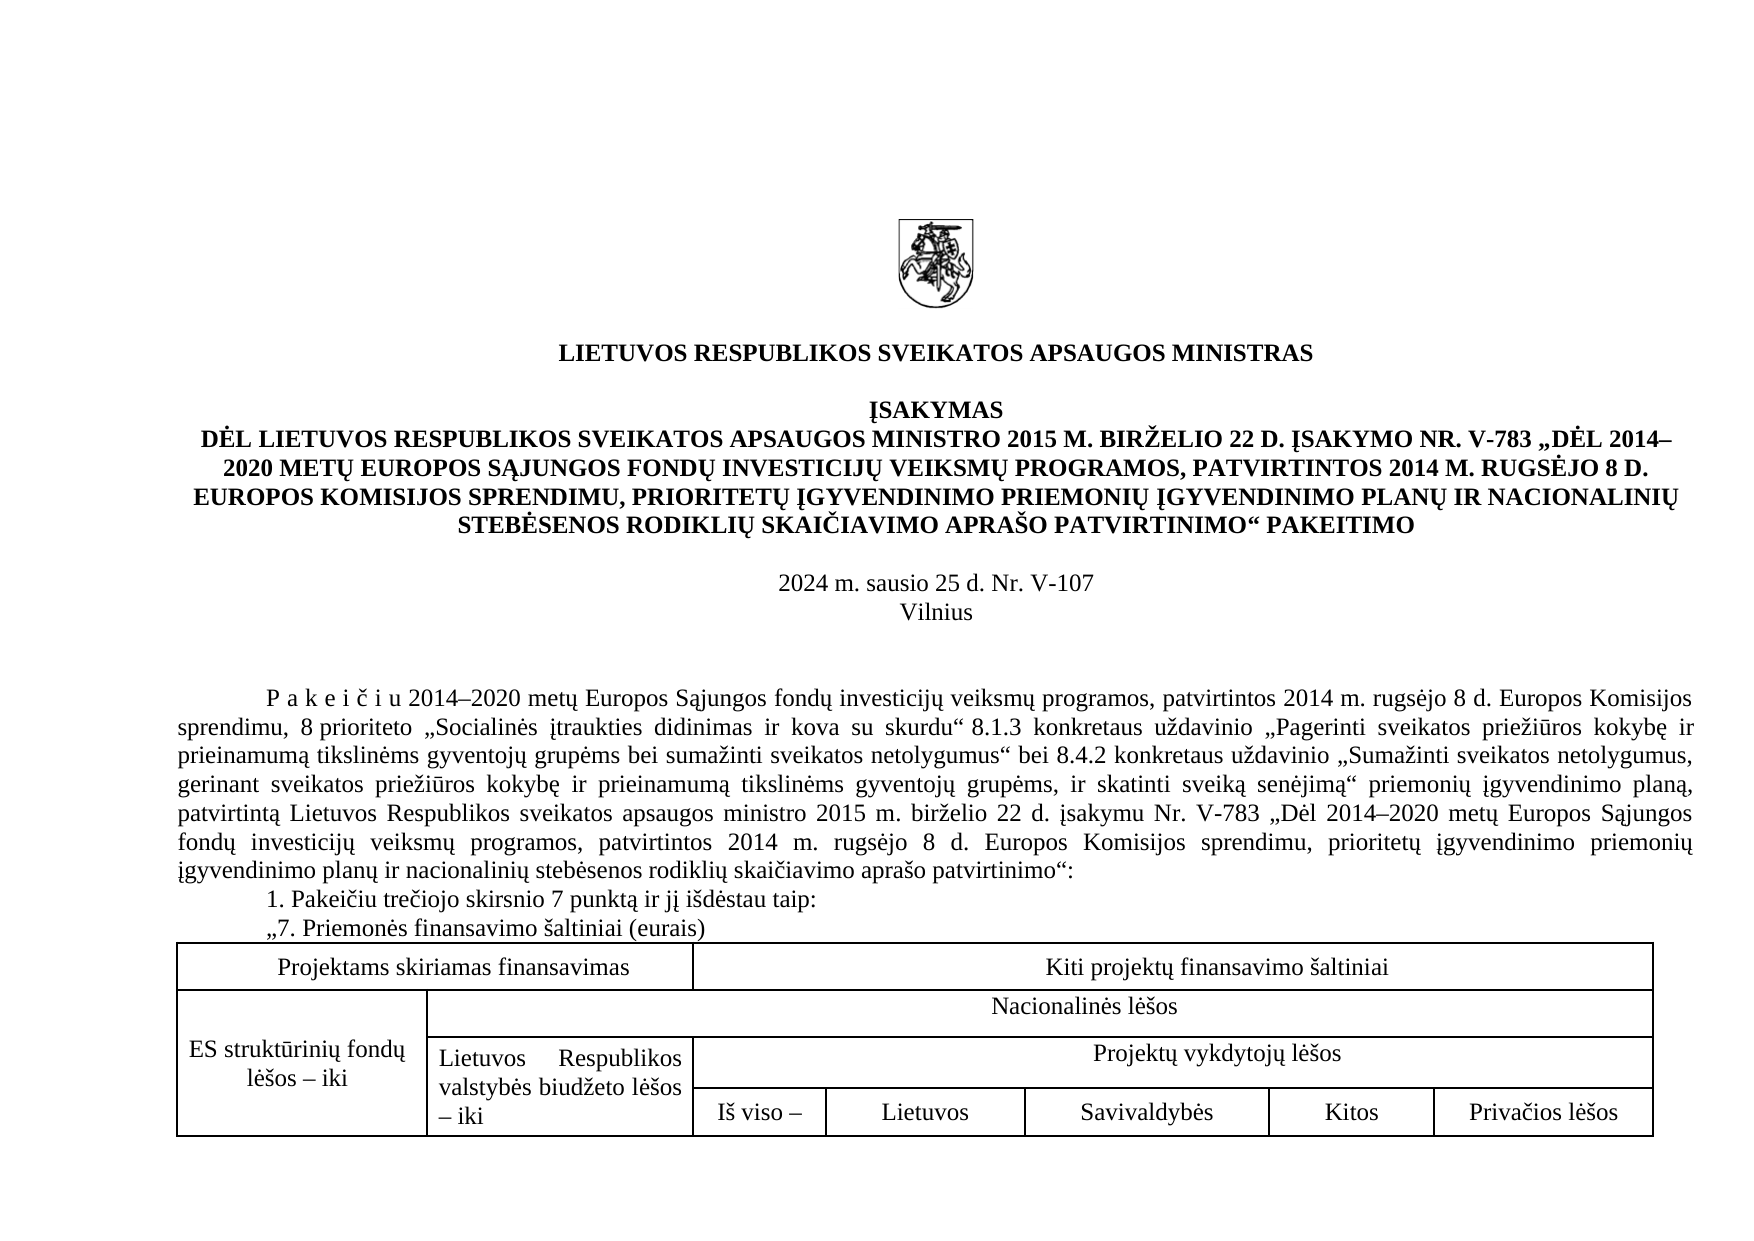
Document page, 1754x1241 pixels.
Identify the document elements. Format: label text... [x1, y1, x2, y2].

text 1. Pakeičiu trečiojo skirsnio 7 punktą ir jį išdėstau taip: [177, 884, 1695, 913]
table_header Projektams skiriamas finansavimas [178, 944, 692, 989]
text LIETUVOS RESPUBLIKOS SVEIKATOS APSAUGOS MINISTRAS [177, 338, 1695, 367]
table_cell Projektų vykdytojų lėšos [694, 1038, 1652, 1087]
table_cell Privačios lėšos [1435, 1089, 1652, 1135]
table_cell ES struktūrinių fondų lėšos – iki [178, 991, 426, 1135]
text P a k e i č i u 2014–2020 metų Europos Sąjungos fondų investicijų veiksmų programos, patvirtintos 2014 m. rugsėjo 8 d. Europos Komisijos sprendimu, 8 prioriteto „Socialinės įtraukties didinimas ir kova su skurdu“ 8.1.3 konkretaus uždavinio „Pagerinti sveikatos priežiūros kokybę ir prieinamumą tikslinėms gyventojų grupėms bei sumažinti sveikatos netolygumus“ bei 8.4.2 konkretaus uždavinio „Sumažinti sveikatos netolygumus, gerinant sveikatos priežiūros kokybę ir prieinamumą tikslinėms gyventojų grupėms, ir skatinti sveiką senėjimą“ priemonių įgyvendinimo planą, patvirtintą Lietuvos Respublikos sveikatos apsaugos ministro 2015 m. birželio 22 d. įsakymu Nr. V-783 „Dėl 2014–2020 metų Europos Sąjungos fondų investicijų veiksmų programos, patvirtintos 2014 m. rugsėjo 8 d. Europos Komisijos sprendimu, prioritetų įgyvendinimo priemonių įgyvendinimo planų ir nacionalinių stebėsenos rodiklių skaičiavimo aprašo patvirtinimo“: [177, 683, 1695, 884]
table_cell Lietuvos [827, 1089, 1024, 1135]
text 2024 m. sausio 25 d. Nr. V-107 [177, 568, 1695, 597]
table_cell Savivaldybės [1026, 1089, 1268, 1135]
text ĮSAKYMAS [177, 395, 1695, 424]
table_cell Lietuvos Respublikos valstybės biudžeto lėšos – iki [428, 1038, 692, 1135]
table_cell Kitos [1270, 1089, 1433, 1135]
text Vilnius [177, 597, 1695, 625]
table_cell Iš viso – [694, 1089, 825, 1135]
table_header Kiti projektų finansavimo šaltiniai [694, 944, 1652, 989]
text „7. Priemonės finansavimo šaltiniai (eurais) [177, 913, 1695, 942]
text DĖL LIETUVOS RESPUBLIKOS SVEIKATOS APSAUGOS MINISTRO 2015 M. BIRŽELIO 22 D. ĮSAKYMO NR. V-783 „DĖL 2014–2020 METŲ EUROPOS SĄJUNGOS FONDŲ INVESTICIJŲ VEIKSMŲ PROGRAMOS, PATVIRTINTOS 2014 M. RUGSĖJO 8 D. EUROPOS KOMISIJOS SPRENDIMU, PRIORITETŲ ĮGYVENDINIMO PRIEMONIŲ ĮGYVENDINIMO PLANŲ IR NACIONALINIŲ STEBĖSENOS RODIKLIŲ SKAIČIAVIMO APRAŠO PATVIRTINIMO“ PAKEITIMO [177, 424, 1695, 539]
table_cell Nacionalinės lėšos [428, 991, 1652, 1036]
